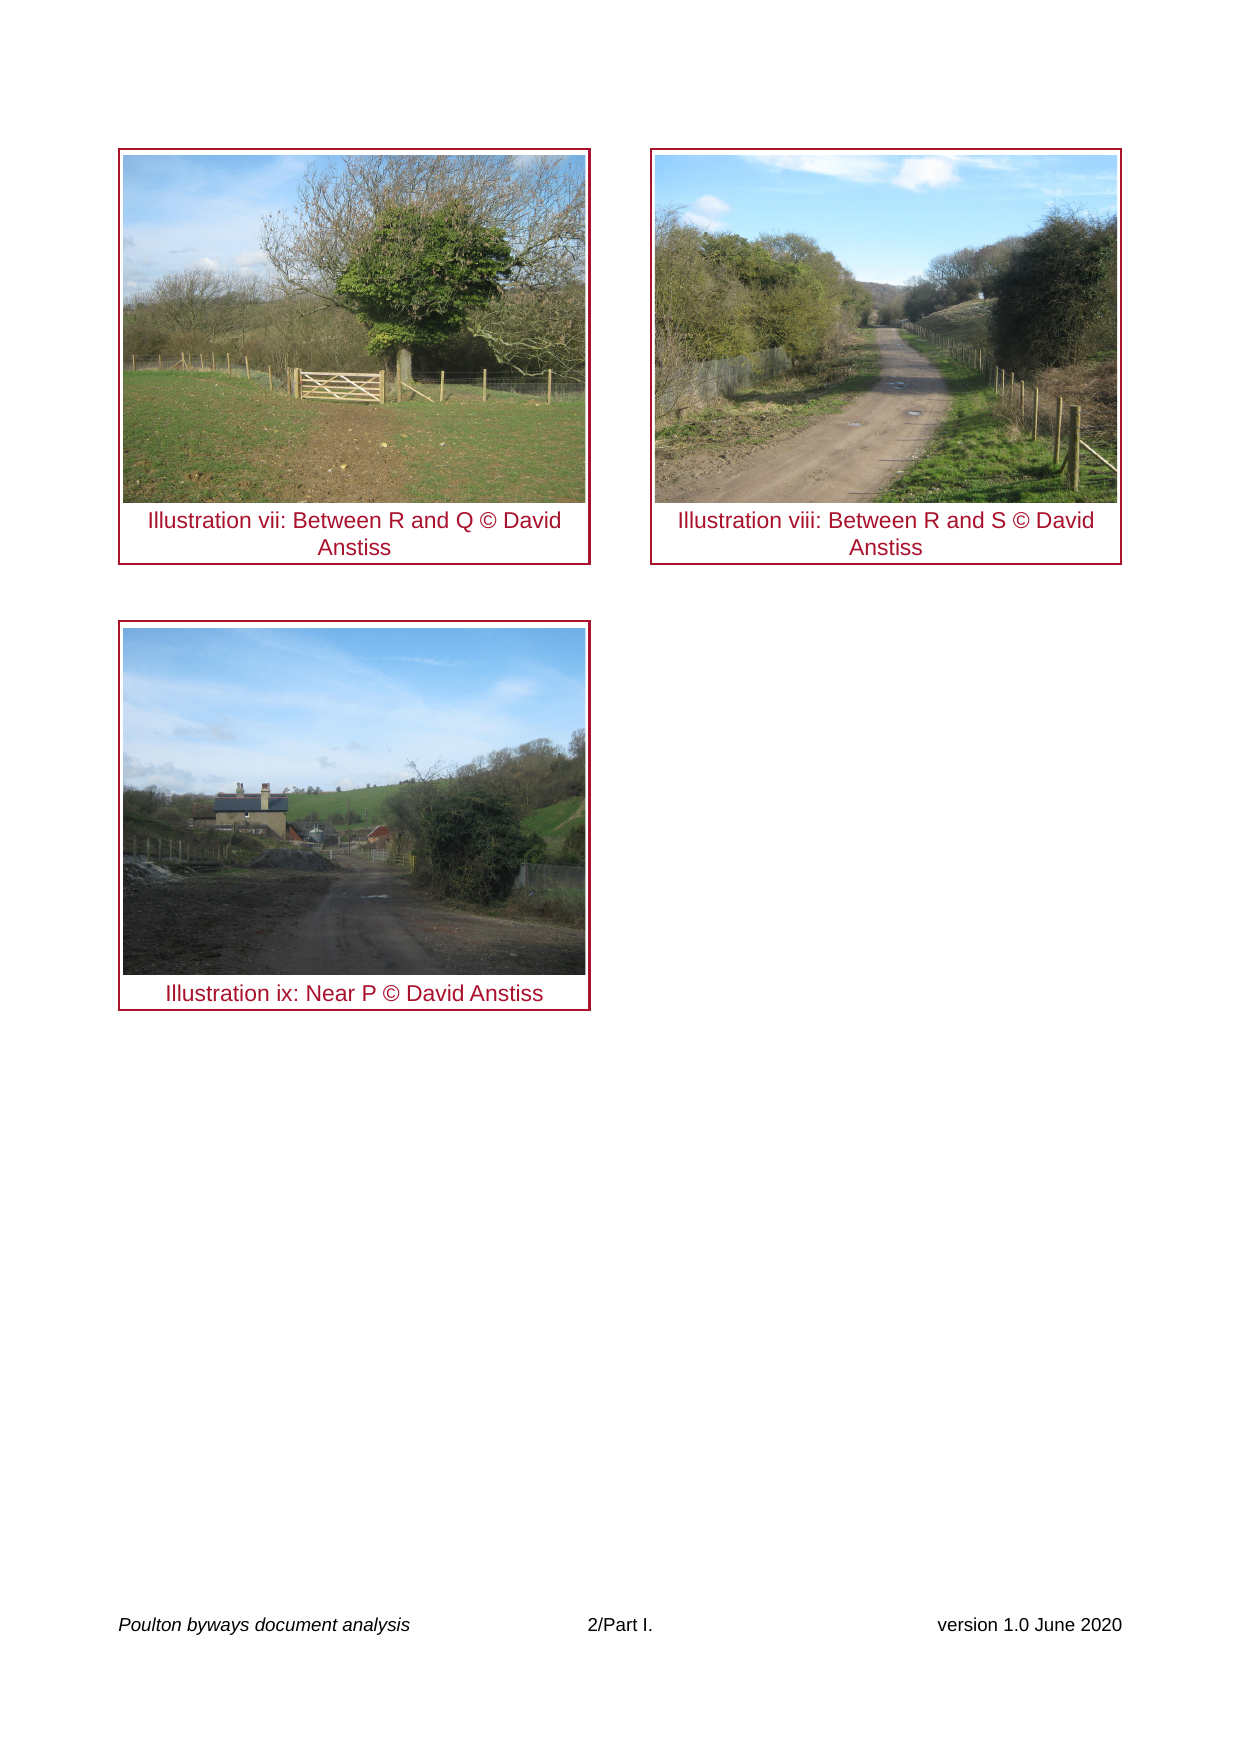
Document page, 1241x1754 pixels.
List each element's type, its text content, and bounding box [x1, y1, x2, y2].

text Illustration ix: Near P © David Anstiss [123, 975, 586, 1006]
picture [123, 155, 586, 503]
picture [123, 628, 586, 975]
picture [654, 155, 1118, 503]
text Illustration vii: Between R and Q © David Anstiss [123, 503, 586, 560]
text Illustration viii: Between R and S © David Anstiss [655, 503, 1117, 560]
